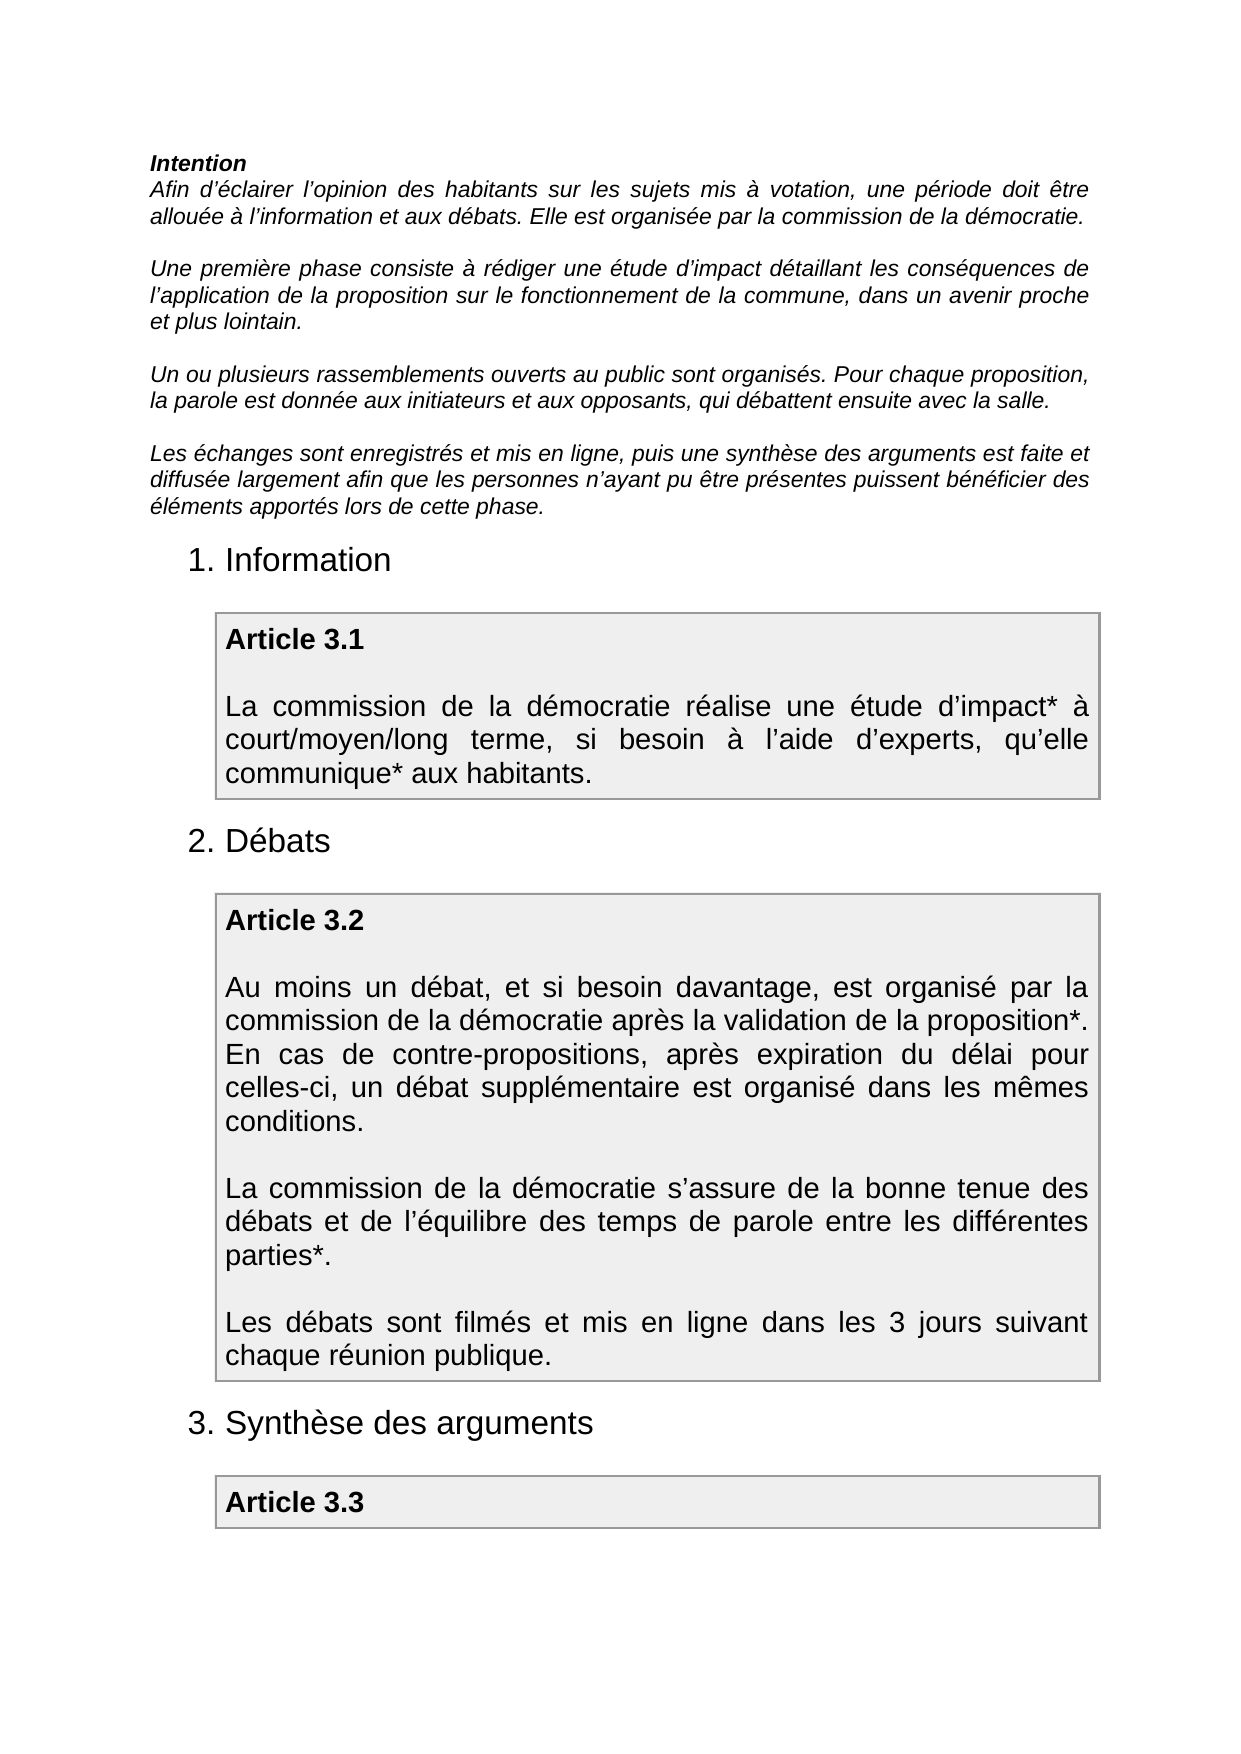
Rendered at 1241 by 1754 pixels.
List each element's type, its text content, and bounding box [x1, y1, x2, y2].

subtitle Afin d’éclairer l’opinion des habitants sur les sujets mis à votation, une période doit être allouée à l’information et aux débats. Elle est organisée par la commission de la démocratie. [150, 176, 1090, 229]
subtitle La commission de la démocratie s’assure de la bonne tenue des débats et de l’équilibre des temps de parole entre les différentes parties*. [217, 1160, 1098, 1271]
subtitle Une première phase consiste à rédiger une étude d’impact détaillant les conséquences de l’application de la proposition sur le fonctionnement de la commune, dans un avenir proche et plus lointain. [150, 255, 1090, 334]
subtitle Information [187, 540, 1090, 578]
subtitle Débats [187, 821, 1090, 859]
subtitle Article 3.2 [217, 895, 1098, 936]
subtitle Les débats sont filmés et mis en ligne dans les 3 jours suivant chaque réunion publique. [217, 1294, 1098, 1380]
subtitle Un ou plusieurs rassemblements ouverts au public sont organisés. Pour chaque proposition, la parole est donnée aux initiateurs et aux opposants, qui débattent ensuite avec la salle. [150, 361, 1090, 413]
subtitle Les échanges sont enregistrés et mis en ligne, puis une synthèse des arguments est faite et diffusée largement afin que les personnes n’ayant pu être présentes puissent bénéficier des éléments apportés lors de cette phase. [150, 440, 1090, 519]
subtitle Synthèse des arguments [187, 1403, 1090, 1442]
subtitle Intention [150, 150, 1090, 176]
subtitle Article 3.3 [217, 1477, 1098, 1527]
subtitle Au moins un débat, et si besoin davantage, est organisé par la commission de la démocratie après la validation de la proposition*. En cas de contre-propositions, après expiration du délai pour celles-ci, un débat supplémentaire est organisé dans les mêmes conditions. [217, 959, 1098, 1137]
subtitle Article 3.1 [217, 614, 1098, 656]
subtitle La commission de la démocratie réalise une étude d’impact* à court/moyen/long terme, si besoin à l’aide d’experts, qu’elle communique* aux habitants. [217, 678, 1098, 798]
